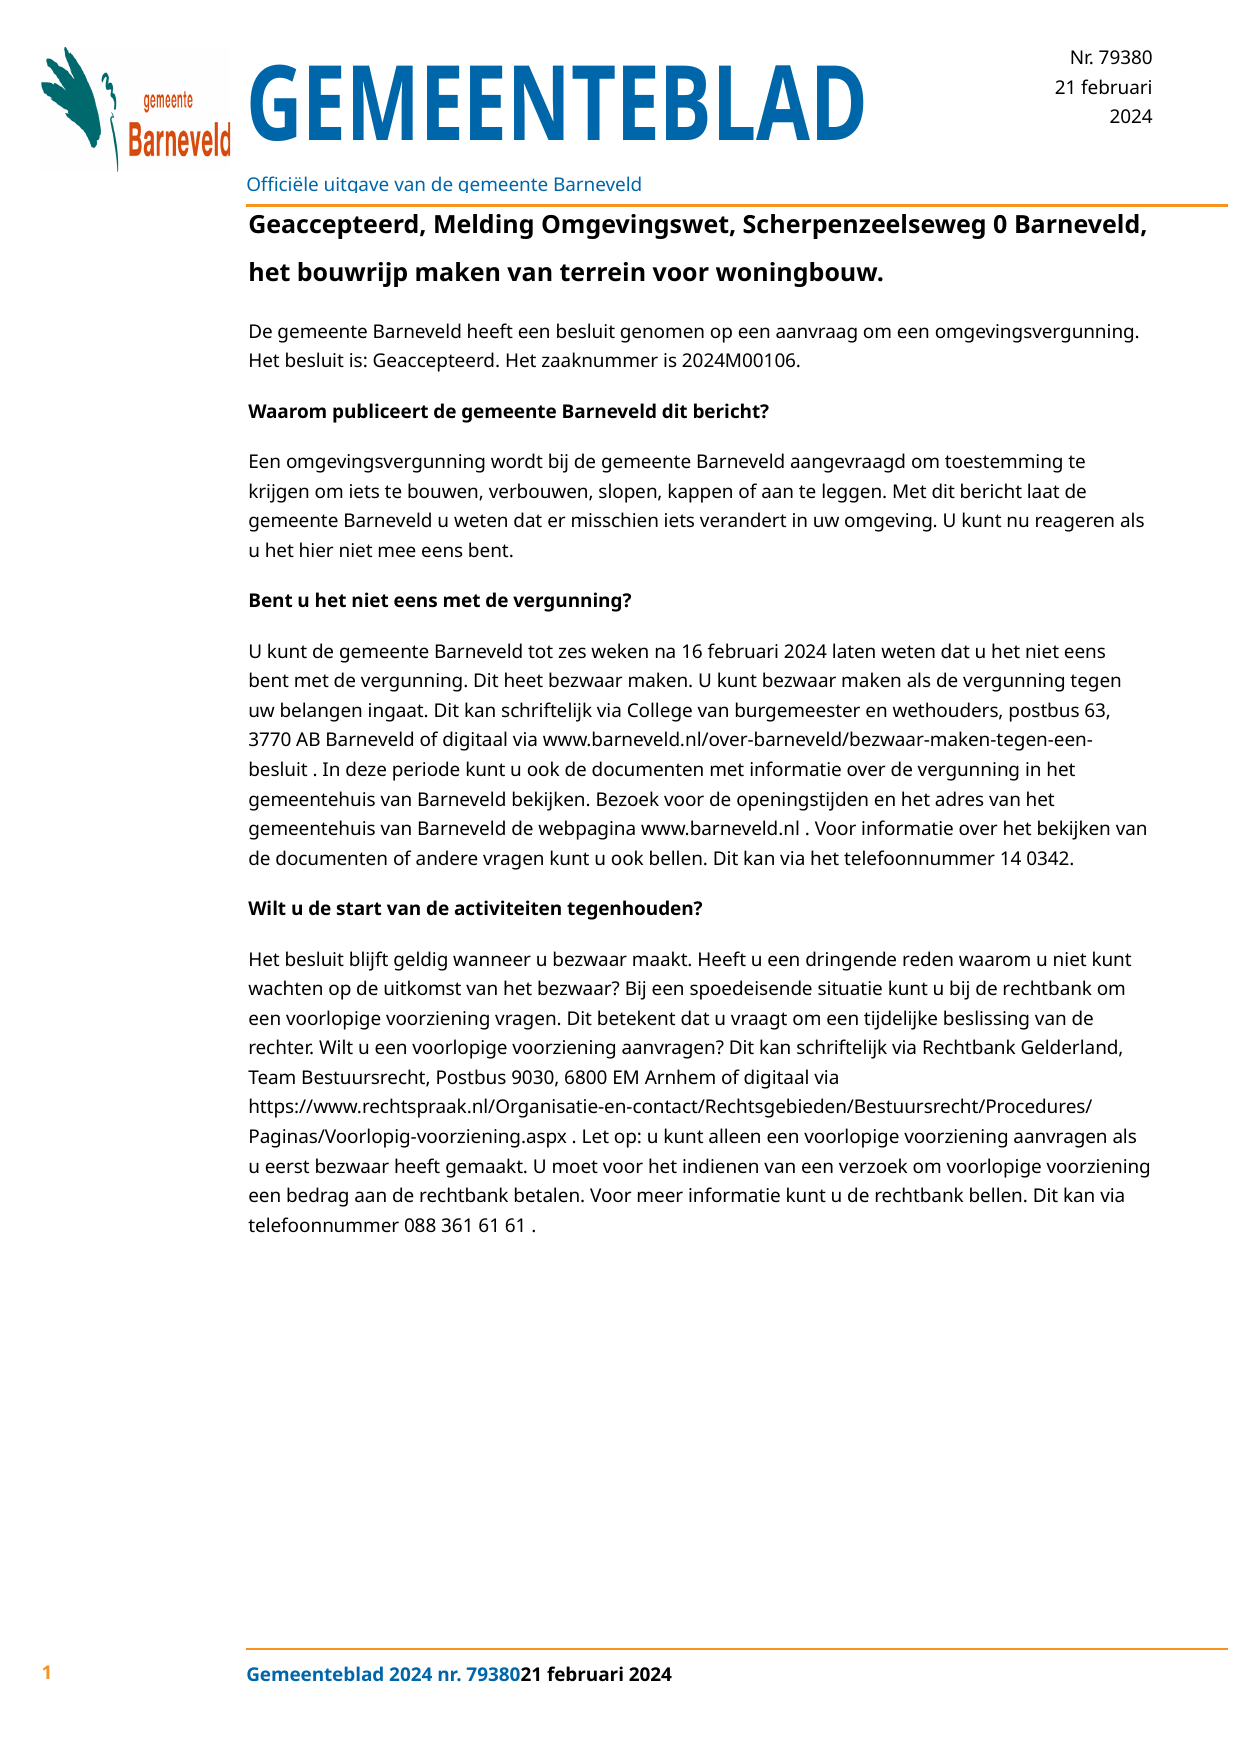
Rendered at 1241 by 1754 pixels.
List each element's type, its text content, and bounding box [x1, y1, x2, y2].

picture [41, 47, 231, 172]
text Geaccepteerd, Melding Omgevingswet, Scherpenzeelseweg 0 Barneveld, het bouwrijp maken van terrein voor woningbouw. [248, 207, 1152, 288]
text U kunt de gemeente Barneveld tot zes weken na 16 februari 2024 laten weten dat u het niet eens bent met de vergunning. Dit heet bezwaar maken. U kunt bezwaar maken als de vergunning tegen uw belangen ingaat. Dit kan schriftelijk via College van burgemeester en wethouders, postbus 63, 3770 AB Barneveld of digitaal via www.barneveld.nl/over-barneveld/bezwaar-maken-tegen-een-besluit . In deze periode kunt u ook de documenten met informatie over de vergunning in het gemeentehuis van Barneveld bekijken. Bezoek voor de openingstijden en het adres van het gemeentehuis van Barneveld de webpagina www.barneveld.nl . Voor informatie over het bekijken van de documenten of andere vragen kunt u ook bellen. Dit kan via het telefoonnummer 14 0342. [248, 638, 1152, 871]
text Waarom publiceert de gemeente Barneveld dit bericht? [248, 398, 1152, 424]
text Wilt u de start van de activiteiten tegenhouden? [248, 895, 1152, 921]
text Een omgevingsvergunning wordt bij de gemeente Barneveld aangevraagd om toestemming te krijgen om iets te bouwen, verbouwen, slopen, kappen of aan te leggen. Met dit bericht laat de gemeente Barneveld u weten dat er misschien iets verandert in uw omgeving. U kunt nu reageren als u het hier niet mee eens bent. [248, 448, 1152, 563]
text De gemeente Barneveld heeft een besluit genomen op een aanvraag om een omgevingsvergunning. Het besluit is: Geaccepteerd. Het zaaknummer is 2024M00106. [248, 318, 1152, 373]
text Het besluit blijft geldig wanneer u bezwaar maakt. Heeft u een dringende reden waarom u niet kunt wachten op de uitkomst van het bezwaar? Bij een spoedeisende situatie kunt u bij de rechtbank om een voorlopige voorziening vragen. Dit betekent dat u vraagt om een tijdelijke beslissing van de rechter. Wilt u een voorlopige voorziening aanvragen? Dit kan schriftelijk via Rechtbank Gelderland, Team Bestuursrecht, Postbus 9030, 6800 EM Arnhem of digitaal via https://www.rechtspraak.nl/Organisatie-en-contact/Rechtsgebieden/Bestuursrecht/Procedures/Paginas/Voorlopig-voorziening.aspx . Let op: u kunt alleen een voorlopige voorziening aanvragen als u eerst bezwaar heeft gemaakt. U moet voor het indienen van een verzoek om voorlopige voorziening een bedrag aan de rechtbank betalen. Voor meer informatie kunt u de rechtbank bellen. Dit kan via telefoonnummer 088 361 61 61 . [248, 946, 1152, 1238]
text Bent u het niet eens met de vergunning? [248, 587, 1152, 613]
